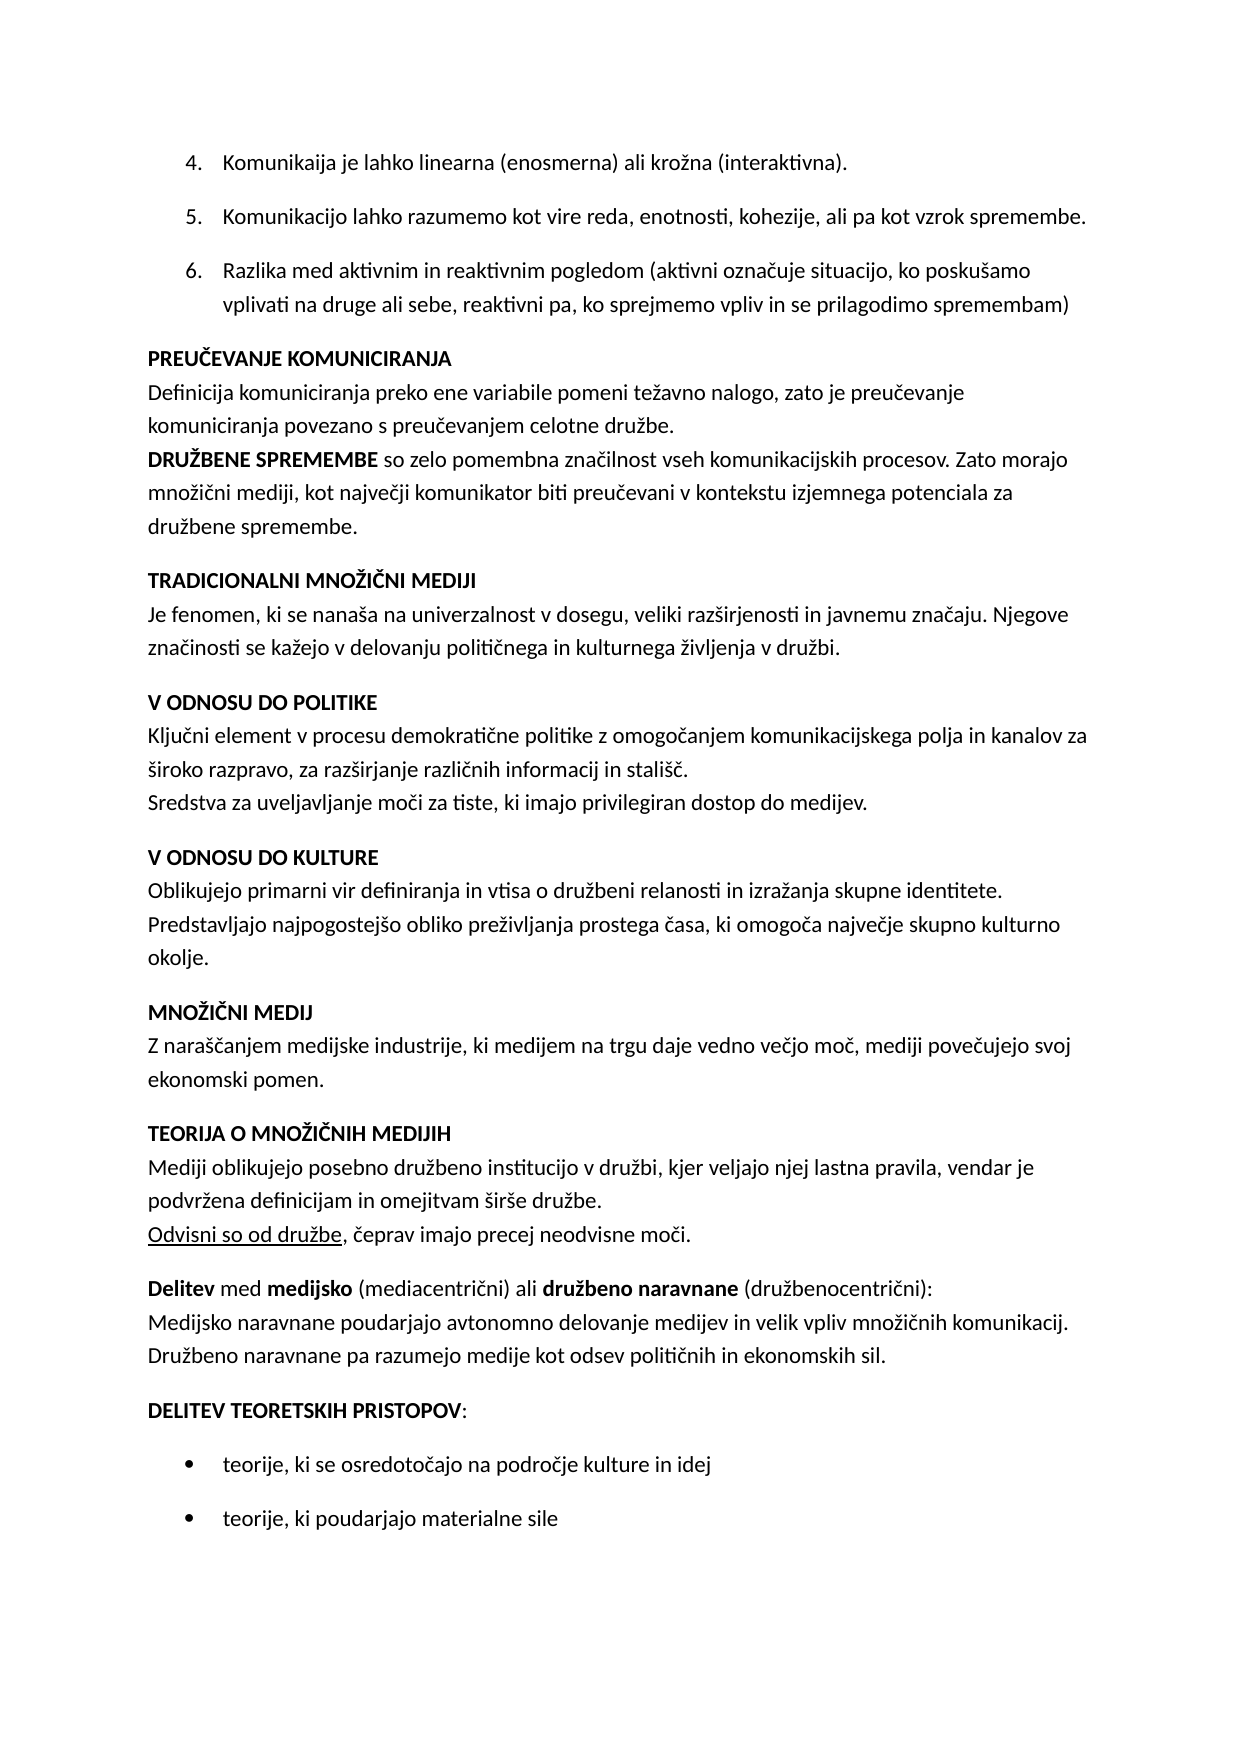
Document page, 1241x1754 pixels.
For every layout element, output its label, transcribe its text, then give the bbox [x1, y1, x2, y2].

text V ODNOSU DO KULTURE Oblikujejo primarni vir definiranja in vtisa o družbeni relanosti in izražanja skupne identitete. Predstavljajo najpogostejšo obliko preživljanja prostega časa, ki omogoča največje skupno kulturno okolje. [148, 843, 1093, 971]
text PREUČEVANJE KOMUNICIRANJA Definicija komuniciranja preko ene variabile pomeni težavno nalogo, zato je preučevanje komuniciranja povezano s preučevanjem celotne družbe. DRUŽBENE SPREMEMBE so zelo pomembna značilnost vseh komunikacijskih procesov. Zato morajo množični mediji, kot največji komunikator biti preučevani v kontekstu izjemnega potenciala za družbene spremembe. [148, 344, 1093, 540]
list teorije, ki se osredotočajo na področje kulture in idej [185, 1450, 1093, 1478]
text TEORIJA O MNOŽIČNIH MEDIJIH Mediji oblikujejo posebno družbeno institucijo v družbi, kjer veljajo njej lastna pravila, vendar je podvržena definicijam in omejitvam širše družbe. Odvisni so od družbe, čeprav imajo precej neodvisne moči. [148, 1119, 1093, 1248]
text V ODNOSU DO POLITIKE Ključni element v procesu demokratične politike z omogočanjem komunikacijskega polja in kanalov za široko razpravo, za razširjanje različnih informacij in stališč. Sredstva za uveljavljanje moči za tiste, ki imajo privilegiran dostop do medijev. [148, 688, 1093, 816]
text DELITEV TEORETSKIH PRISTOPOV: [148, 1396, 1093, 1424]
text Delitev med medijsko (mediacentrični) ali družbeno naravnane (družbenocentrični): Medijsko naravnane poudarjajo avtonomno delovanje medijev in velik vpliv množičnih komunikacij. Družbeno naravnane pa razumejo medije kot odsev političnih in ekonomskih sil. [148, 1274, 1093, 1369]
list Komunikaija je lahko linearna (enosmerna) ali krožna (interaktivna). [185, 148, 1093, 176]
list Komunikacijo lahko razumemo kot vire reda, enotnosti, kohezije, ali pa kot vzrok spremembe. [185, 202, 1093, 230]
list Razlika med aktivnim in reaktivnim pogledom (aktivni označuje situacijo, ko poskušamo vplivati na druge ali sebe, reaktivni pa, ko sprejmemo vpliv in se prilagodimo spremembam) [185, 256, 1093, 318]
text TRADICIONALNI MNOŽIČNI MEDIJI Je fenomen, ki se nanaša na univerzalnost v dosegu, veliki razširjenosti in javnemu značaju. Njegove značinosti se kažejo v delovanju političnega in kulturnega življenja v družbi. [148, 566, 1093, 661]
list teorije, ki poudarjajo materialne sile [185, 1504, 1093, 1532]
text MNOŽIČNI MEDIJ Z naraščanjem medijske industrije, ki medijem na trgu daje vedno večjo moč, mediji povečujejo svoj ekonomski pomen. [148, 998, 1093, 1093]
